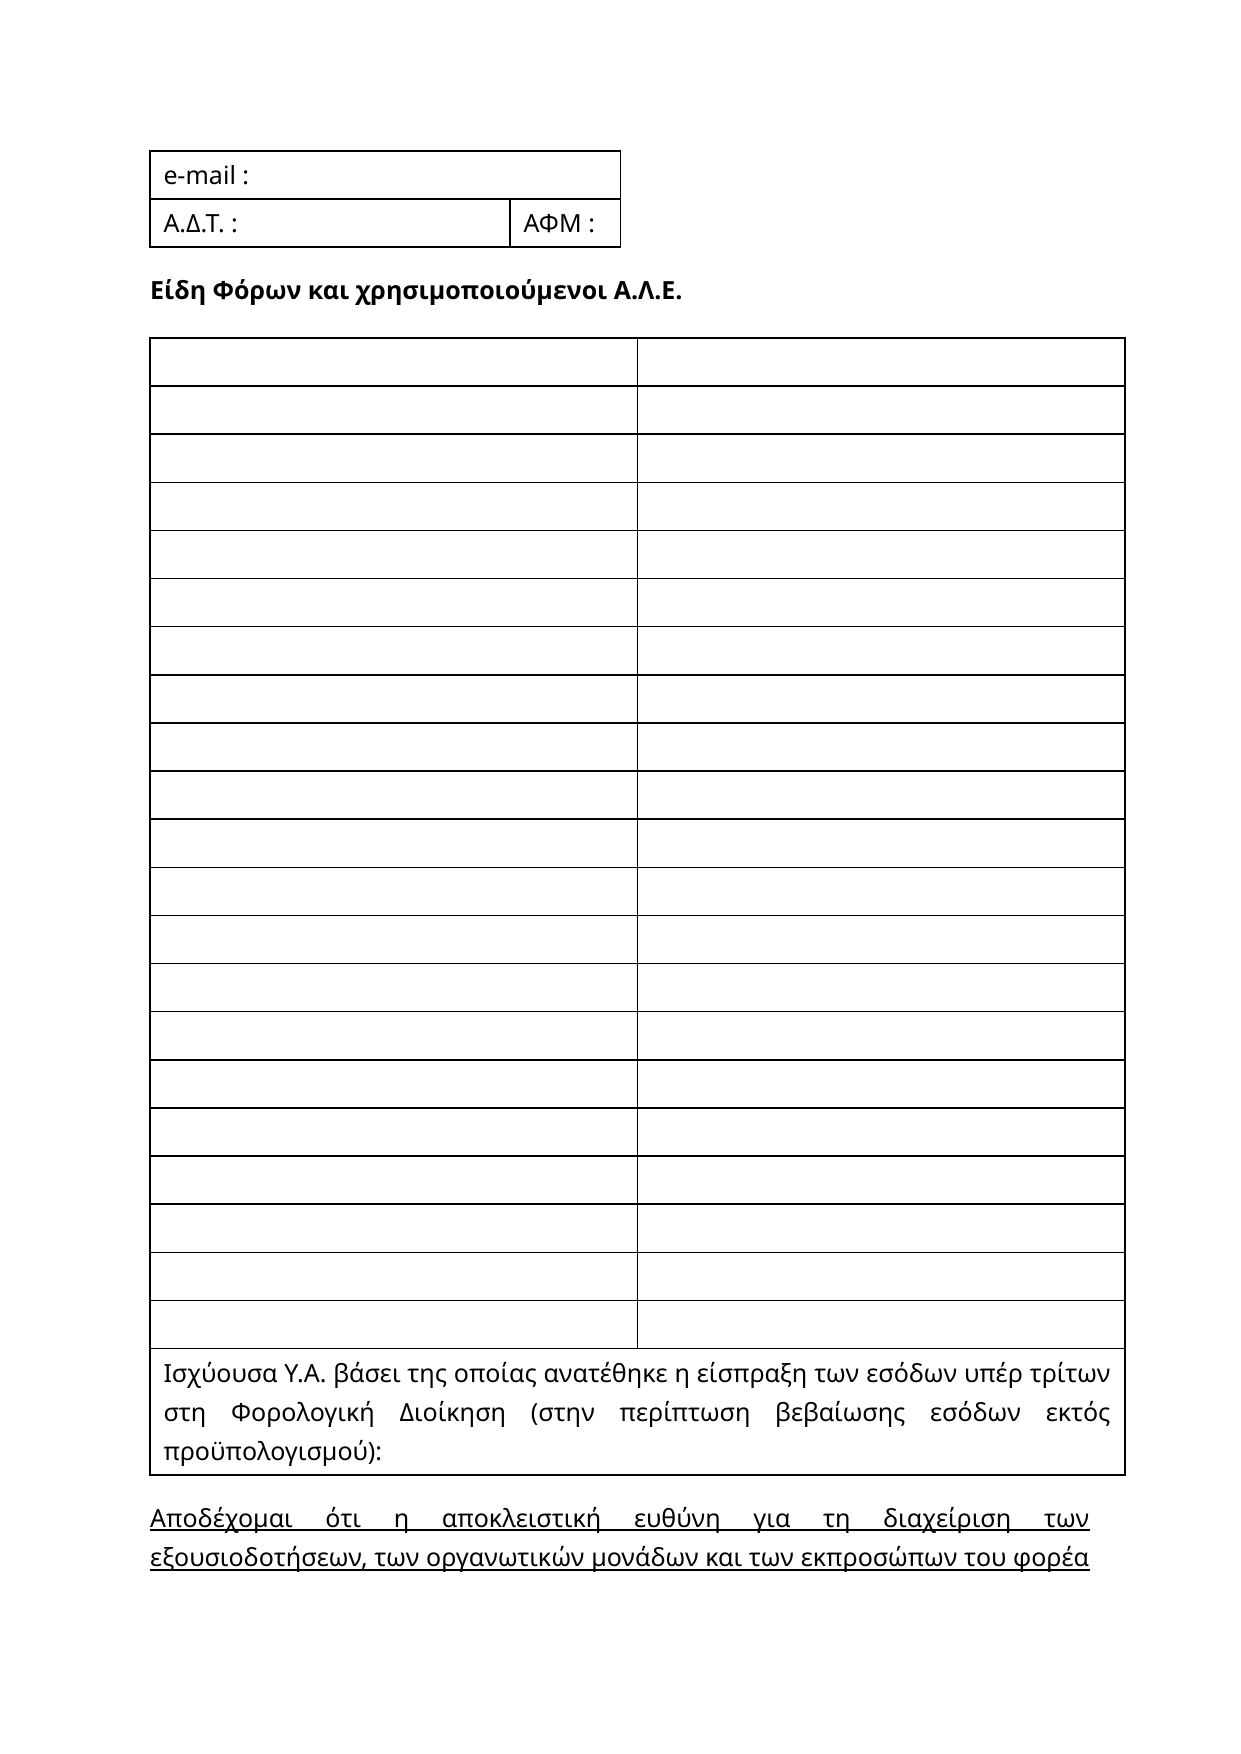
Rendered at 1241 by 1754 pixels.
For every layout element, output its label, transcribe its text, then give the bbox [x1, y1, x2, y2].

table_cell [151, 964, 637, 1011]
table_cell [151, 435, 637, 481]
table_cell Α.Δ.Τ. : [151, 200, 509, 246]
table_cell [638, 1012, 1124, 1059]
table_cell [638, 627, 1124, 674]
table_cell [638, 916, 1124, 963]
table_cell [151, 1012, 637, 1059]
table_cell [151, 531, 637, 578]
table_cell [151, 676, 637, 722]
table_cell [638, 1253, 1124, 1299]
table_cell [151, 724, 637, 770]
table_header [151, 339, 637, 385]
table_cell [638, 820, 1124, 866]
table_cell [638, 579, 1124, 626]
table_cell [638, 1109, 1124, 1155]
table_cell [638, 1061, 1124, 1107]
table_cell [638, 483, 1124, 529]
table_cell [151, 1253, 637, 1299]
table_cell [638, 676, 1124, 722]
table_cell [638, 1157, 1124, 1203]
table_cell [151, 772, 637, 818]
text εξουσιοδοτήσεων, των οργανωτικών μονάδων και των εκπροσώπων του φορέα [150, 1531, 1090, 1569]
table_cell [151, 820, 637, 866]
table_cell [638, 1205, 1124, 1251]
table_cell ΑΦΜ : [511, 200, 620, 246]
table_cell [638, 435, 1124, 481]
table_cell [151, 1301, 637, 1348]
table_cell e-mail : [151, 152, 620, 198]
table_cell [638, 387, 1124, 433]
table_cell [151, 579, 637, 626]
table_cell [151, 627, 637, 674]
table_cell [151, 916, 637, 963]
table_cell [638, 964, 1124, 1011]
table_cell [638, 531, 1124, 578]
table_cell [151, 1109, 637, 1155]
table_cell [151, 1157, 637, 1203]
table_cell [151, 1061, 637, 1107]
table_cell [151, 483, 637, 529]
text Αποδέχομαι ότι η αποκλειστική ευθύνη για τη διαχείριση των [150, 1501, 1090, 1529]
table_cell [151, 1205, 637, 1251]
table_cell Ισχύουσα Υ.Α. βάσει της οποίας ανατέθηκε η είσπραξη των εσόδων υπέρ τρίτων στη Φορολογική Διοίκηση (στην περίπτωση βεβαίωσης εσόδων εκτός προϋπολογισμού): [151, 1349, 1124, 1474]
table_cell [638, 772, 1124, 818]
table_cell [151, 868, 637, 914]
table_header [638, 339, 1124, 385]
text Είδη Φόρων και χρησιμοποιούμενοι Α.Λ.Ε. [150, 273, 1090, 307]
table_cell [151, 387, 637, 433]
table_cell [638, 868, 1124, 914]
table_cell [638, 1301, 1124, 1348]
table_cell [638, 724, 1124, 770]
